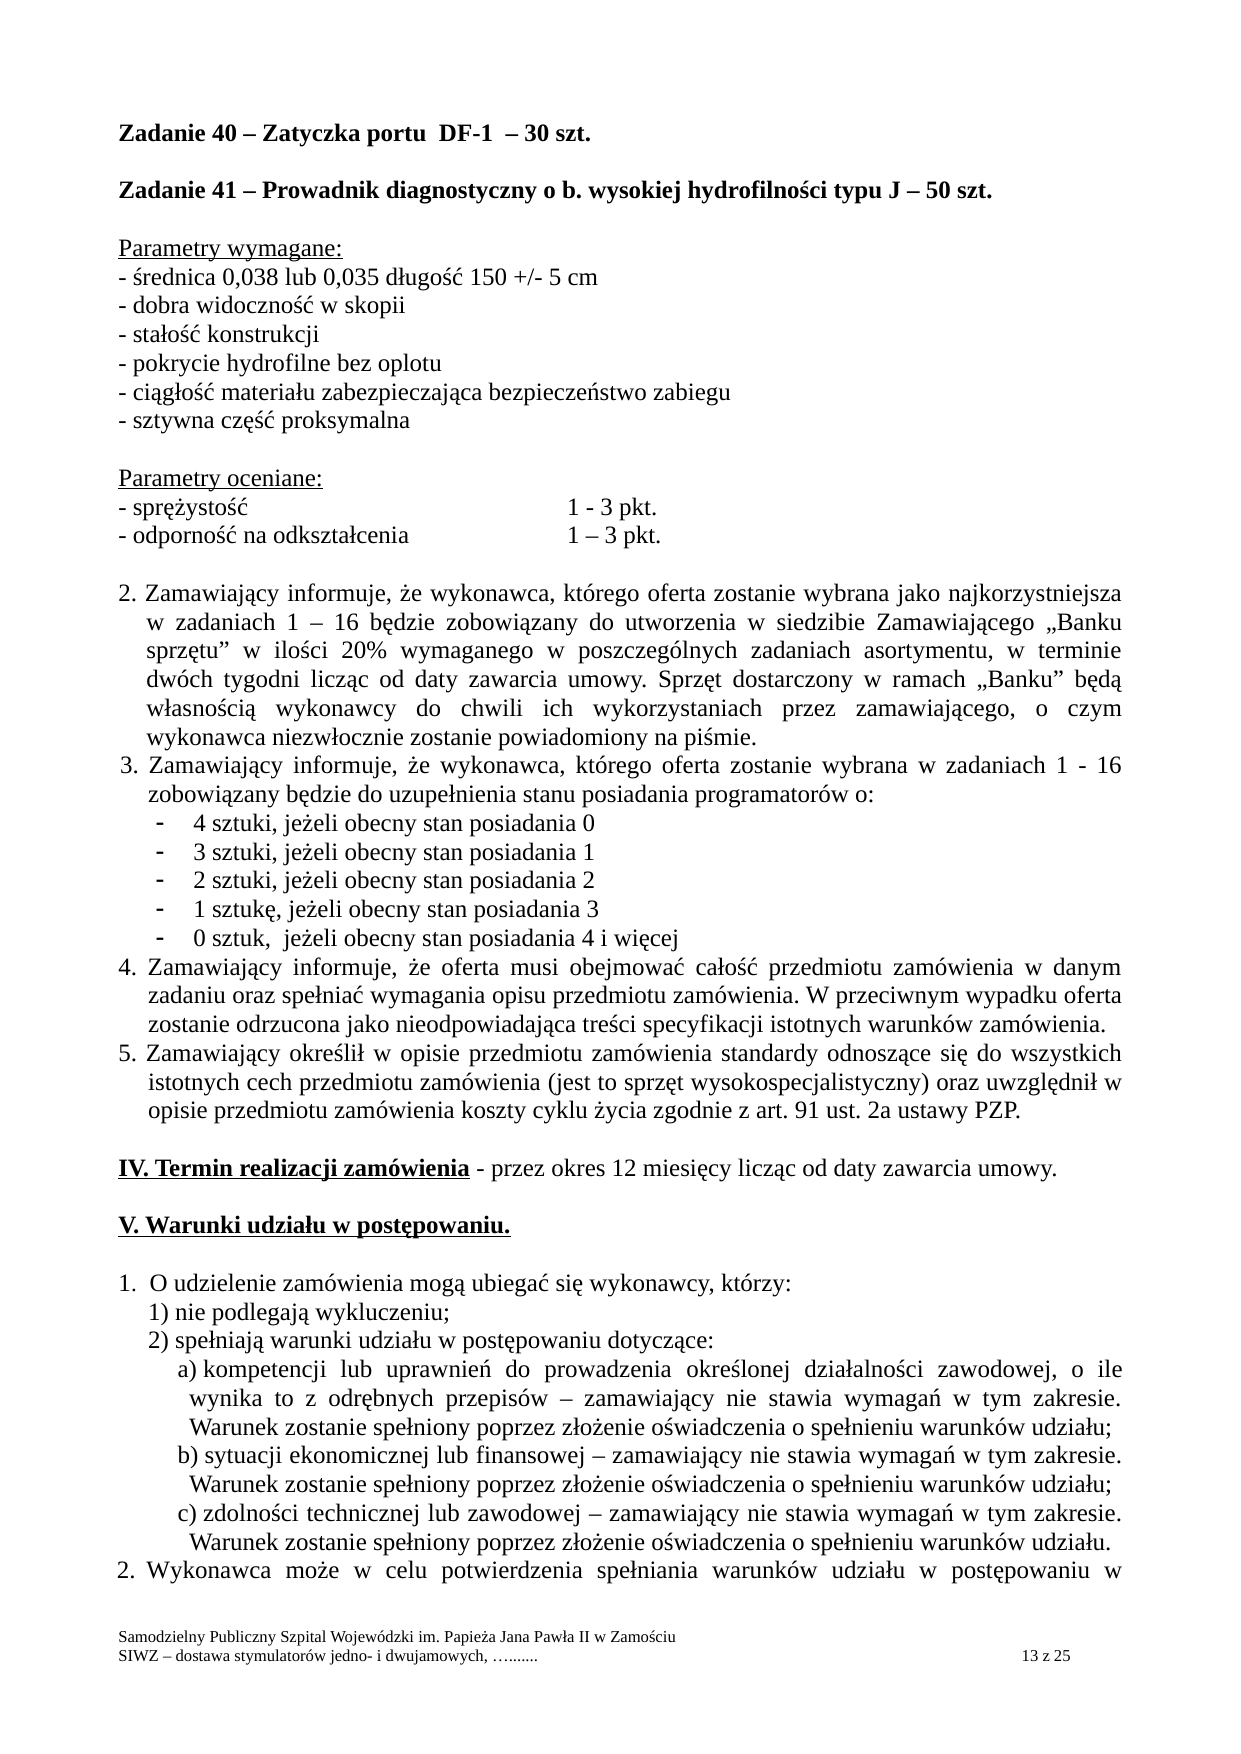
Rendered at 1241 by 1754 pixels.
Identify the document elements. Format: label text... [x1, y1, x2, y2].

list kompetencji lub uprawnień do prowadzenia określonej działalności zawodowej, o ile wynika to z odrębnych przepisów – zamawiający nie stawia wymagań w tym zakresie. Warunek zostanie spełniony poprzez złożenie oświadczenia o spełnieniu warunków udziału; [177, 1354, 1123, 1441]
text - stałość konstrukcji [118, 319, 1123, 348]
text 1) nie podlegają wykluczeniu; [148, 1297, 1123, 1326]
text - dobra widoczność w skopii [118, 291, 1123, 319]
list 1 sztukę, jeżeli obecny stan posiadania 3 [156, 894, 1123, 923]
text Zadanie 41 – Prowadnik diagnostyczny o b. wysokiej hydrofilności typu J – 50 szt. [118, 176, 1123, 204]
text V. Warunki udziału w postępowaniu. [118, 1211, 1123, 1239]
list 2 sztuki, jeżeli obecny stan posiadania 2 [156, 866, 1123, 894]
text IV. Termin realizacji zamówienia - przez okres 12 miesięcy licząc od daty zawarcia umowy. [118, 1153, 1123, 1182]
text 5. Zamawiający określił w opisie przedmiotu zamówienia standardy odnoszące się do wszystkich istotnych cech przedmiotu zamówienia (jest to sprzęt wysokospecjalistyczny) oraz uwzględnił w opisie przedmiotu zamówienia koszty cyklu życia zgodnie z art. 91 ust. 2a ustawy PZP. [118, 1038, 1123, 1124]
text - sprężystość 1 - 3 pkt. [118, 492, 1123, 521]
list 0 sztuk, jeżeli obecny stan posiadania 4 i więcej [156, 923, 1123, 952]
text Parametry oceniane: [118, 463, 1123, 492]
text - odporność na odkształcenia 1 – 3 pkt. [118, 521, 1123, 549]
text Parametry wymagane: [118, 233, 1123, 262]
list 4 sztuki, jeżeli obecny stan posiadania 0 [156, 808, 1123, 837]
list zdolności technicznej lub zawodowej – zamawiający nie stawia wymagań w tym zakresie. Warunek zostanie spełniony poprzez złożenie oświadczenia o spełnieniu warunków udziału. [177, 1498, 1123, 1556]
text - sztywna część proksymalna [118, 406, 1123, 434]
text - średnica 0,038 lub 0,035 długość 150 +/- 5 cm [118, 262, 1123, 291]
text 3. Zamawiający informuje, że wykonawca, którego oferta zostanie wybrana w zadaniach 1 - 16 zobowiązany będzie do uzupełnienia stanu posiadania programatorów o: [120, 751, 1123, 808]
text 4. Zamawiający informuje, że oferta musi obejmować całość przedmiotu zamówienia w danym zadaniu oraz spełniać wymagania opisu przedmiotu zamówienia. W przeciwnym wypadku oferta zostanie odrzucona jako nieodpowiadająca treści specyfikacji istotnych warunków zamówienia. [118, 952, 1123, 1038]
text 2. Zamawiający informuje, że wykonawca, którego oferta zostanie wybrana jako najkorzystniejsza w zadaniach 1 – 16 będzie zobowiązany do utworzenia w siedzibie Zamawiającego „Banku sprzętu” w ilości 20% wymaganego w poszczególnych zadaniach asortymentu, w terminie dwóch tygodni licząc od daty zawarcia umowy. Sprzęt dostarczony w ramach „Banku” będą własnością wykonawcy do chwili ich wykorzystaniach przez zamawiającego, o czym wykonawca niezwłocznie zostanie powiadomiony na piśmie. [118, 578, 1123, 751]
list 3 sztuki, jeżeli obecny stan posiadania 1 [156, 837, 1123, 866]
text Zadanie 40 – Zatyczka portu DF-1 – 30 szt. [118, 118, 1123, 147]
text 2) spełniają warunki udziału w postępowaniu dotyczące: [148, 1326, 1123, 1354]
list sytuacji ekonomicznej lub finansowej – zamawiający nie stawia wymagań w tym zakresie. Warunek zostanie spełniony poprzez złożenie oświadczenia o spełnieniu warunków udziału; [177, 1441, 1123, 1498]
text - ciągłość materiału zabezpieczająca bezpieczeństwo zabiegu [118, 377, 1123, 406]
list O udzielenie zamówienia mogą ubiegać się wykonawcy, którzy: [118, 1268, 1123, 1297]
list Wykonawca może w celu potwierdzenia spełniania warunków udziału w postępowaniu w [117, 1556, 1123, 1584]
text - pokrycie hydrofilne bez oplotu [118, 348, 1123, 377]
